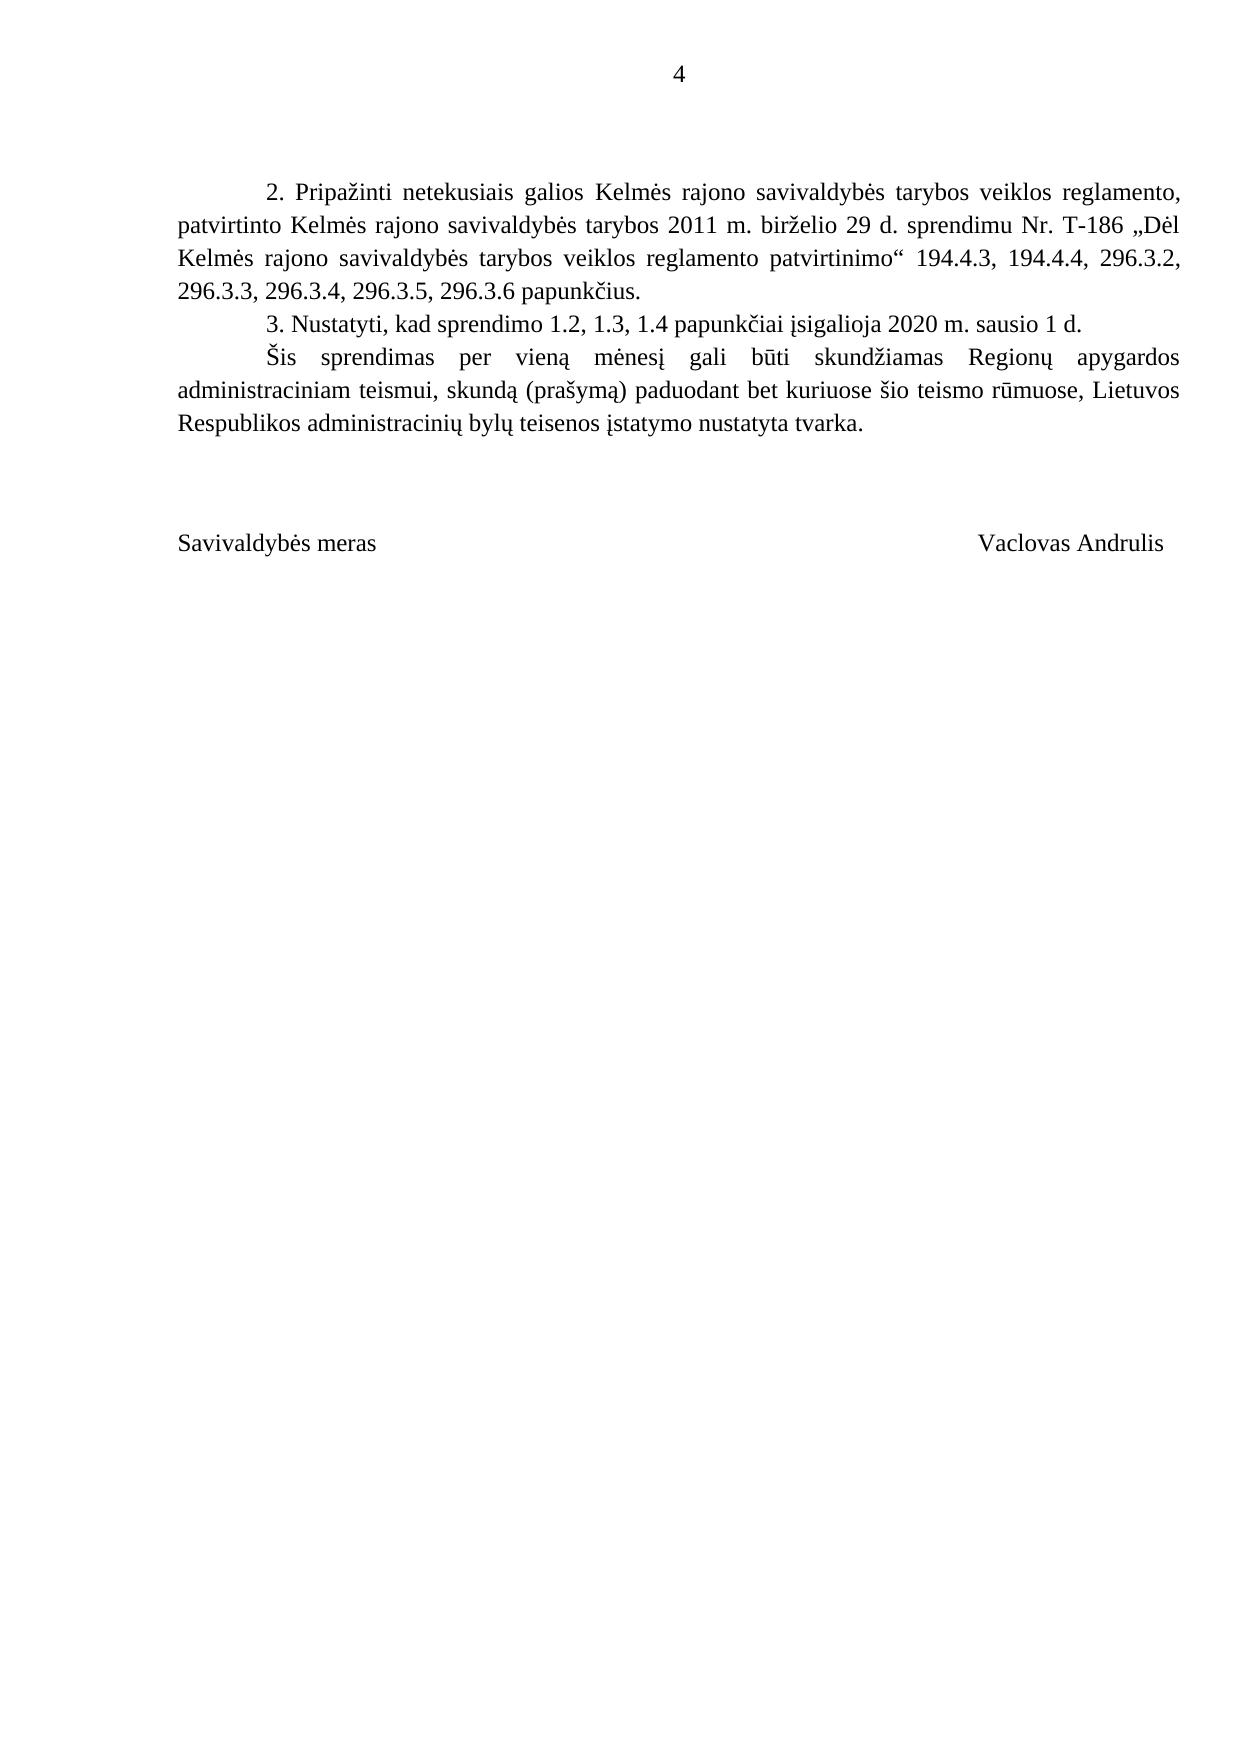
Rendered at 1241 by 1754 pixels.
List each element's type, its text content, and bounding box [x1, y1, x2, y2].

text 2. Pripažinti netekusiais galios Kelmės rajono savivaldybės tarybos veiklos reglamento, patvirtinto Kelmės rajono savivaldybės tarybos 2011 m. birželio 29 d. sprendimu Nr. T-186 „Dėl Kelmės rajono savivaldybės tarybos veiklos reglamento patvirtinimo“ 194.4.3, 194.4.4, 296.3.2, 296.3.3, 296.3.4, 296.3.5, 296.3.6 papunkčius. [177, 177, 1181, 305]
text 3. Nustatyti, kad sprendimo 1.2, 1.3, 1.4 papunkčiai įsigalioja 2020 m. sausio 1 d. [177, 309, 1181, 338]
text Šis sprendimas per vieną mėnesį gali būti skundžiamas Regionų apygardos administraciniam teismui, skundą (prašymą) paduodant bet kuriuose šio teismo rūmuose, Lietuvos Respublikos administracinių bylų teisenos įstatymo nustatyta tvarka. [177, 342, 1181, 437]
text Savivaldybės meras Vaclovas Andrulis [177, 528, 1181, 556]
